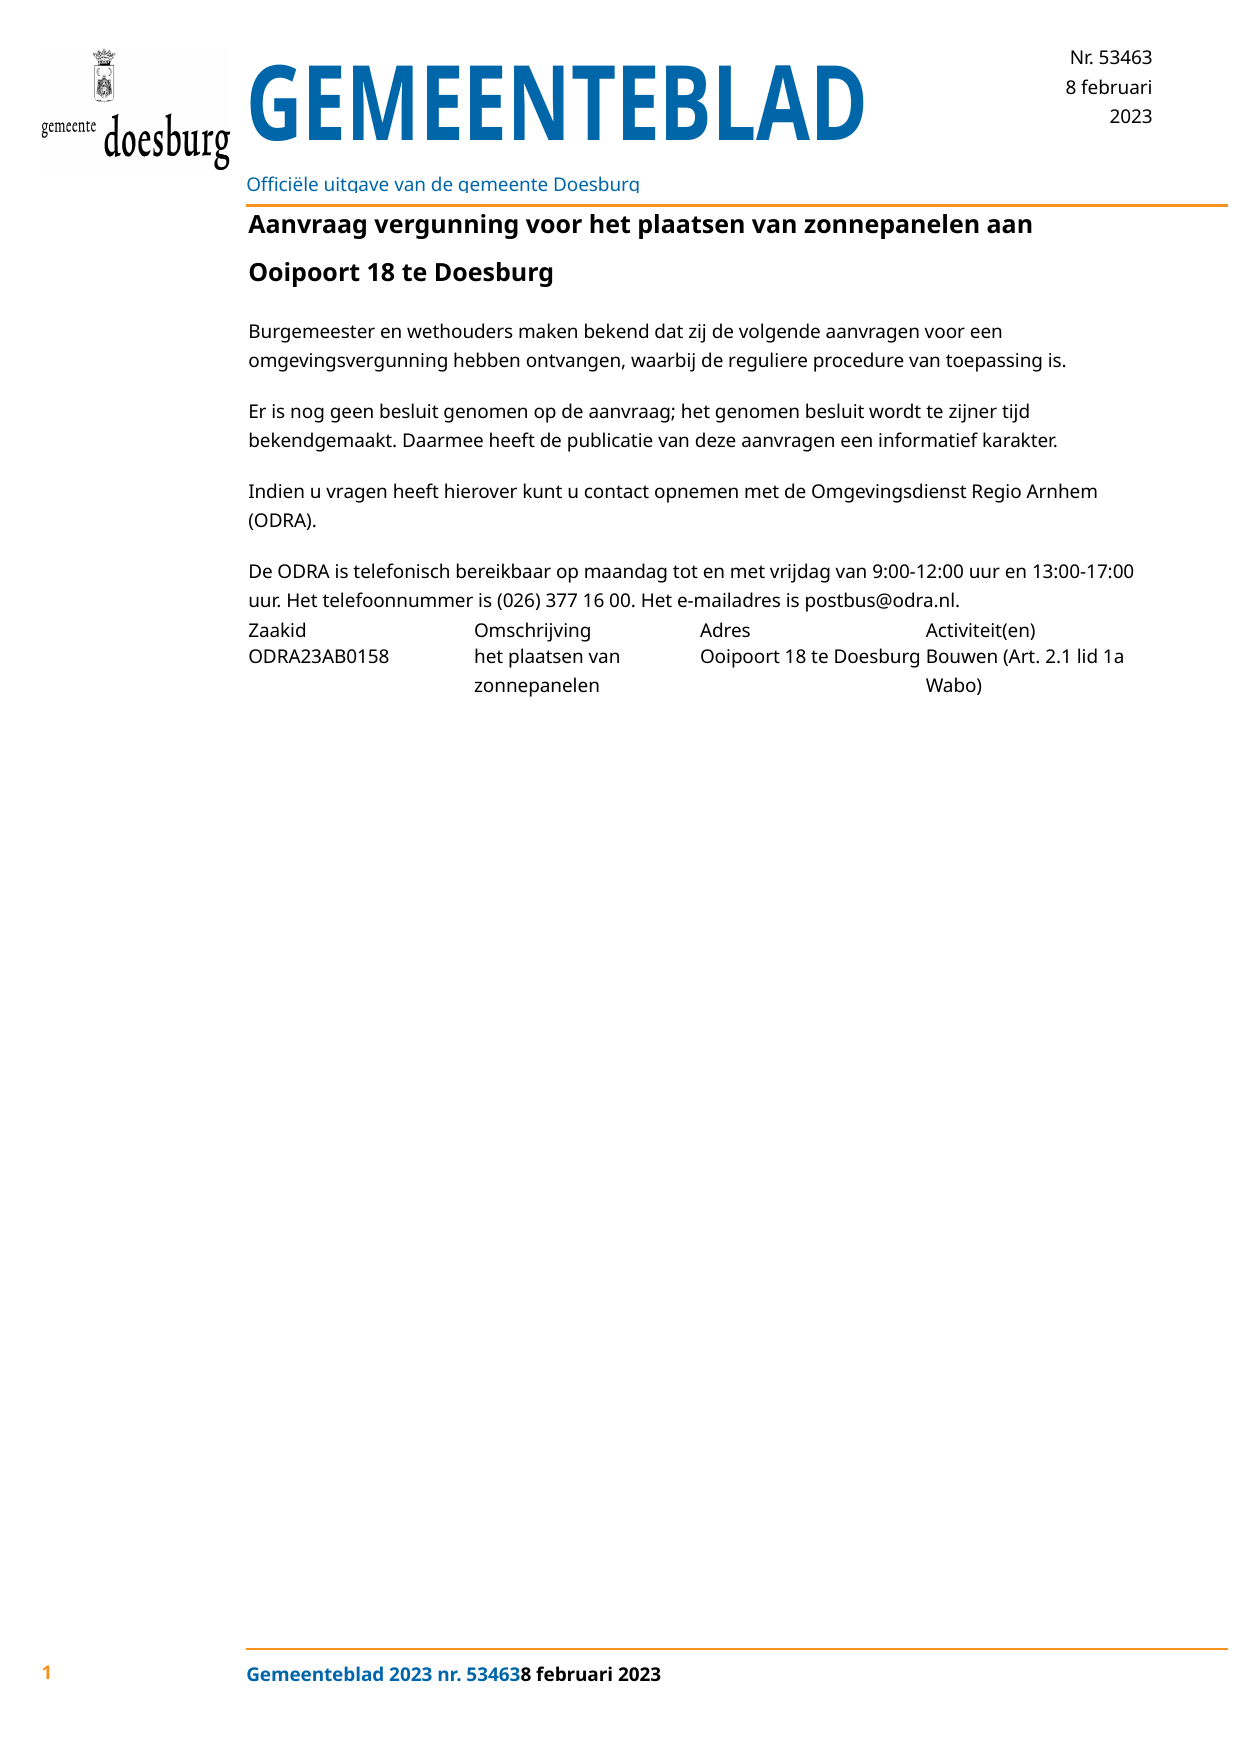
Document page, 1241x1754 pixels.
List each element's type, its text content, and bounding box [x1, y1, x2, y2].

table_cell Bouwen (Art. 2.1 lid 1a Wabo) [926, 643, 1152, 698]
text Er is nog geen besluit genomen op de aanvraag; het genomen besluit wordt te zijner tijd bekendgemaakt. Daarmee heeft de publicatie van deze aanvragen een informatief karakter. [248, 398, 1152, 453]
table_cell ODRA23AB0158 [248, 643, 474, 698]
table_cell het plaatsen van zonnepanelen [474, 643, 700, 698]
table_cell Ooipoort 18 te Doesburg [700, 643, 926, 698]
text Burgemeester en wethouders maken bekend dat zij de volgende aanvragen voor een omgevingsvergunning hebben ontvangen, waarbij de reguliere procedure van toepassing is. [248, 318, 1152, 373]
text Aanvraag vergunning voor het plaatsen van zonnepanelen aan Ooipoort 18 te Doesburg [248, 207, 1152, 288]
text De ODRA is telefonisch bereikbaar op maandag tot en met vrijdag van 9:00-12:00 uur en 13:00-17:00 uur. Het telefoonnummer is (026) 377 16 00. Het e-mailadres is postbus@odra.nl. [248, 558, 1152, 613]
picture [41, 47, 231, 172]
table_header Zaakid [248, 617, 474, 643]
table_header Omschrijving [474, 617, 700, 643]
table_header Adres [700, 617, 926, 643]
text Indien u vragen heeft hierover kunt u contact opnemen met de Omgevingsdienst Regio Arnhem (ODRA). [248, 478, 1152, 533]
table_header Activiteit(en) [926, 617, 1152, 643]
